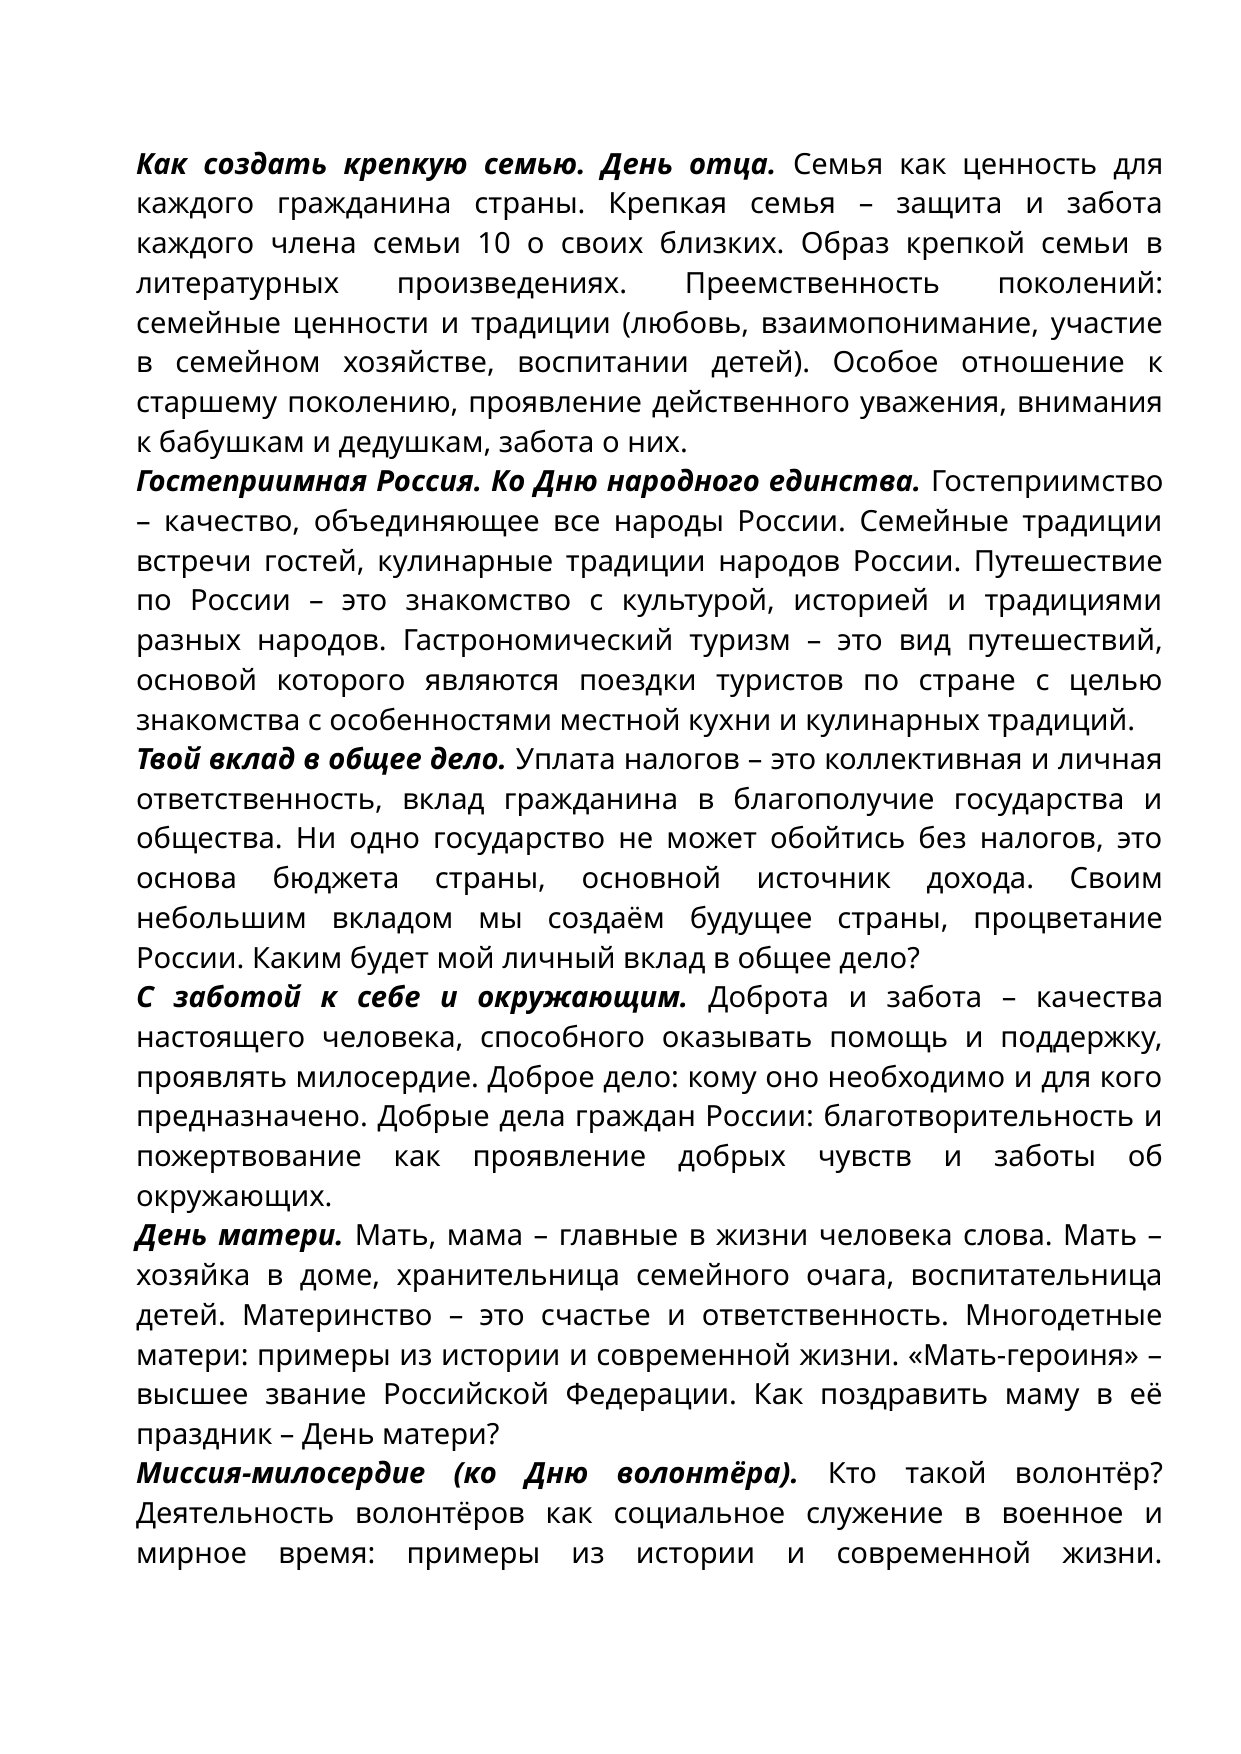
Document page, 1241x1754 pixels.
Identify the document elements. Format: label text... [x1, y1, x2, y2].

text День матери. Мать, мама – главные в жизни человека слова. Мать – хозяйка в доме, хранительница семейного очага, воспитательница детей. Материнство – это счастье и ответственность. Многодетные матери: примеры из истории и современной жизни. «Мать-героиня» – высшее звание Российской Федерации. Как поздравить маму в её праздник – День матери? [136, 1215, 1163, 1453]
text Миссия-милосердие (ко Дню волонтёра). Кто такой волонтёр? Деятельность волонтёров как социальное служение в военное и мирное время: примеры из истории и современной жизни. [136, 1453, 1163, 1572]
text Как создать крепкую семью. День отца. Семья как ценность для каждого гражданина страны. Крепкая семья – защита и забота каждого члена семьи 10 о своих близких. Образ крепкой семьи в литературных произведениях. Преемственность поколений: семейные ценности и традиции (любовь, взаимопонимание, участие в семейном хозяйстве, воспитании детей). Особое отношение к старшему поколению, проявление действенного уважения, внимания к бабушкам и дедушкам, забота о них. [136, 143, 1163, 461]
text Гостеприимная Россия. Ко Дню народного единства. Гостеприимство – качество, объединяющее все народы России. Семейные традиции встречи гостей, кулинарные традиции народов России. Путешествие по России – это знакомство с культурой, историей и традициями разных народов. Гастрономический туризм – это вид путешествий, основой которого являются поездки туристов по стране с целью знакомства с особенностями местной кухни и кулинарных традиций. [136, 461, 1163, 738]
text Твой вклад в общее дело. Уплата налогов – это коллективная и личная ответственность, вклад гражданина в благополучие государства и общества. Ни одно государство не может обойтись без налогов, это основа бюджета страны, основной источник дохода. Своим небольшим вкладом мы создаём будущее страны, процветание России. Каким будет мой личный вклад в общее дело? [136, 738, 1163, 977]
text С заботой к себе и окружающим. Доброта и забота – качества настоящего человека, способного оказывать помощь и поддержку, проявлять милосердие. Доброе дело: кому оно необходимо и для кого предназначено. Добрые дела граждан России: благотворительность и пожертвование как проявление добрых чувств и заботы об окружающих. [136, 977, 1163, 1215]
